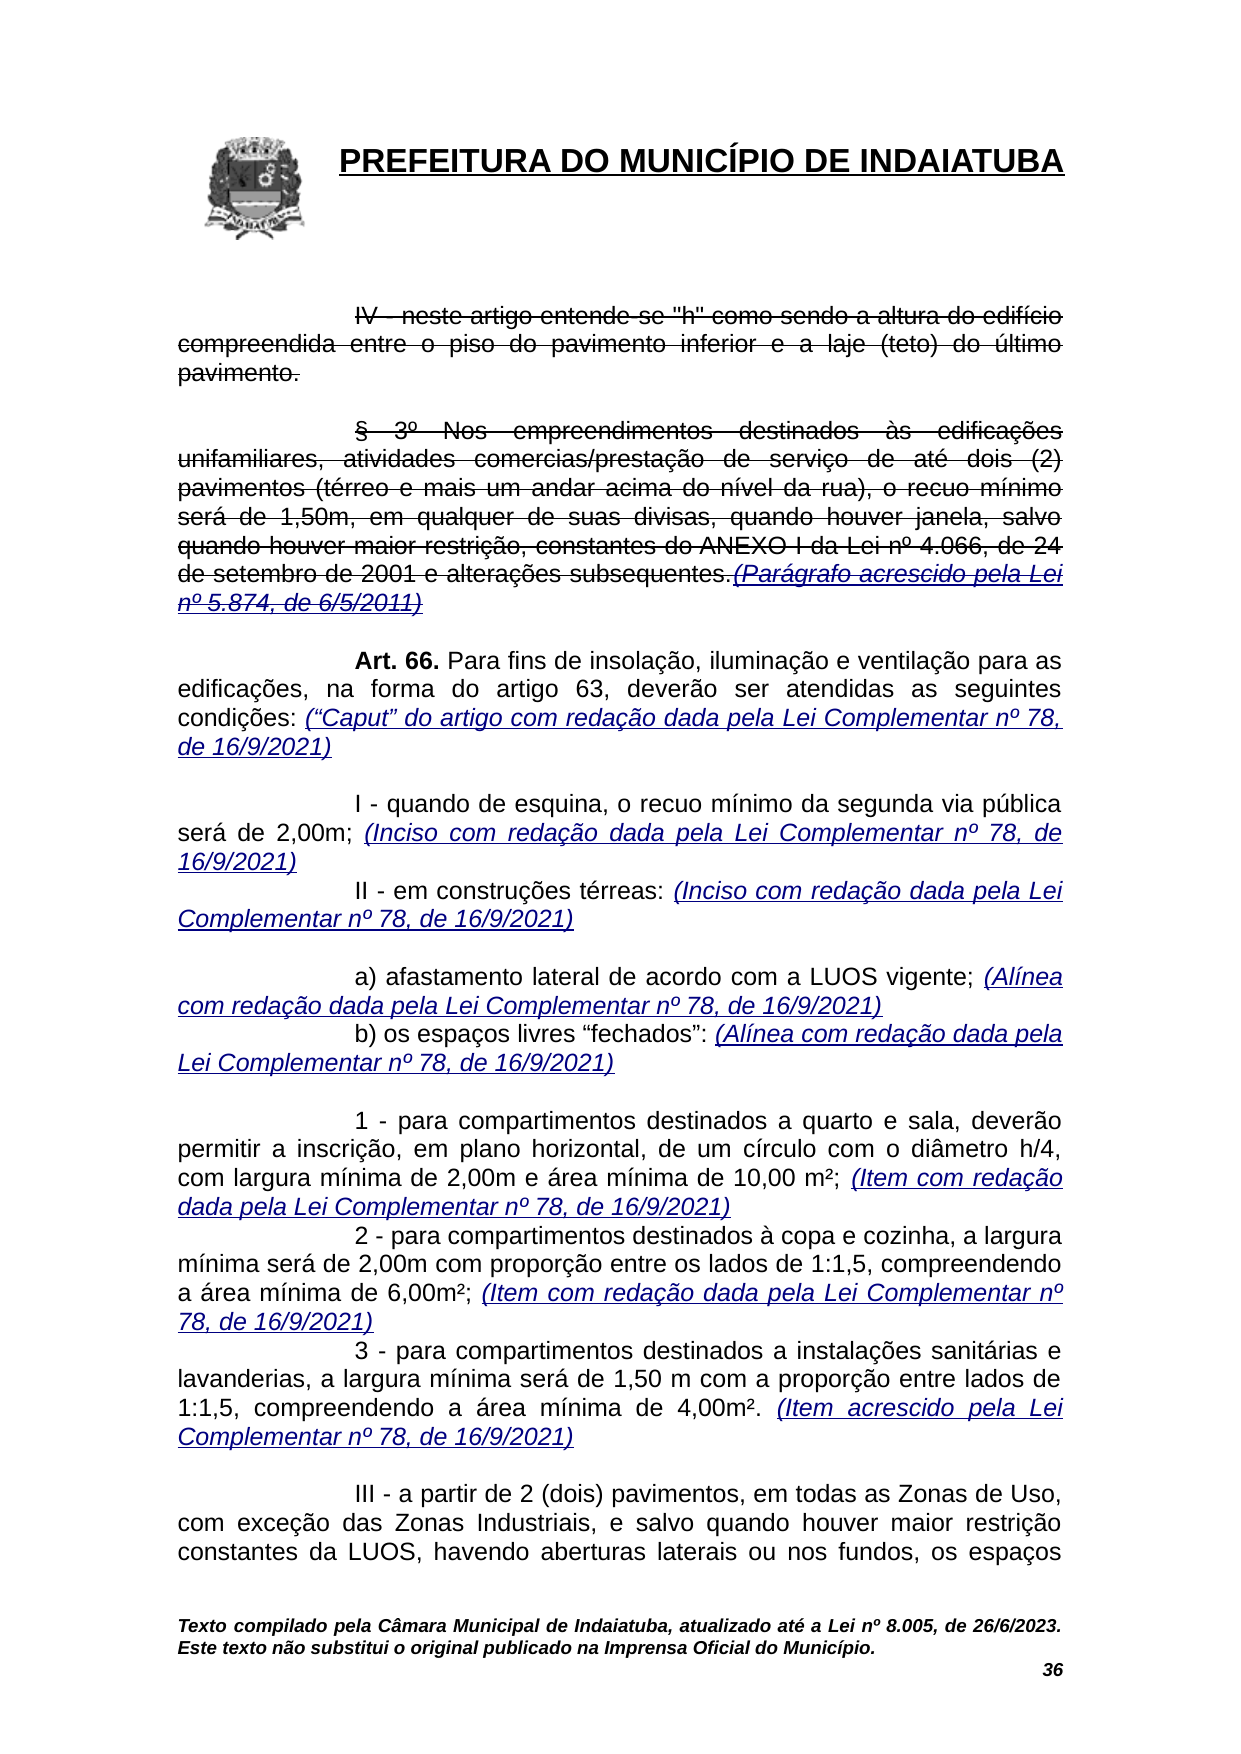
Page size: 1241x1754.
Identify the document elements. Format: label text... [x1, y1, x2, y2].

text IV - neste artigo entende-se "h" como sendo a altura do edifício compreendida entre o piso do pavimento inferior e a laje (teto) do último pavimento. [177, 346, 1063, 387]
text § 3º Nos empreendimentos destinados às edificações unifamiliares, atividades comercias/prestação de serviço de até dois (2) pavimentos (térreo e mais um andar acima do nível da rua), o recuo mínimo será de 1,50m, em qualquer de suas divisas, quando houver janela, salvo quando houver maior restrição, constantes do ANEXO I da Lei nº 4.066, de 24 de setembro de 2001 e alterações subsequentes.(Parágrafo acrescido pela Lei nº 5.874, de 6/5/2011) [177, 547, 1063, 575]
text Art. 66. Para fins de insolação, iluminação e ventilação para as edificações, na forma do artigo 63, deverão ser atendidas as seguintes condições: (“Caput” do artigo com redação dada pela Lei Complementar nº 78, de 16/9/2021) [177, 646, 1063, 761]
text II - em construções térreas: (Inciso com redação dada pela Lei Complementar nº 78, de 16/9/2021) [177, 876, 1063, 933]
text § 3º Nos empreendimentos destinados às edificações unifamiliares, atividades comercias/prestação de serviço de até dois (2) pavimentos (térreo e mais um andar acima do nível da rua), o recuo mínimo será de 1,50m, em qualquer de suas divisas, quando houver janela, salvo quando houver maior restrição, constantes do ANEXO I da Lei nº 4.066, de 24 de setembro de 2001 e alterações subsequentes.(Parágrafo acrescido pela Lei nº 5.874, de 6/5/2011) [177, 416, 1063, 460]
text 2 - para compartimentos destinados à copa e cozinha, a largura mínima será de 2,00m com proporção entre os lados de 1:1,5, compreendendo a área mínima de 6,00m²; (Item com redação dada pela Lei Complementar nº 78, de 16/9/2021) [177, 1221, 1063, 1336]
text § 3º Nos empreendimentos destinados às edificações unifamiliares, atividades comercias/prestação de serviço de até dois (2) pavimentos (térreo e mais um andar acima do nível da rua), o recuo mínimo será de 1,50m, em qualquer de suas divisas, quando houver janela, salvo quando houver maior restrição, constantes do ANEXO I da Lei nº 4.066, de 24 de setembro de 2001 e alterações subsequentes.(Parágrafo acrescido pela Lei nº 5.874, de 6/5/2011) [177, 576, 1063, 617]
text 1 - para compartimentos destinados a quarto e sala, deverão permitir a inscrição, em plano horizontal, de um círculo com o diâmetro h/4, com largura mínima de 2,00m e área mínima de 10,00 m²; (Item com redação dada pela Lei Complementar nº 78, de 16/9/2021) [177, 1106, 1063, 1221]
text IV - neste artigo entende-se "h" como sendo a altura do edifício compreendida entre o piso do pavimento inferior e a laje (teto) do último pavimento. [177, 301, 1063, 345]
text a) afastamento lateral de acordo com a LUOS vigente; (Alínea com redação dada pela Lei Complementar nº 78, de 16/9/2021) [177, 962, 1063, 1019]
text I - quando de esquina, o recuo mínimo da segunda via pública será de 2,00m; (Inciso com redação dada pela Lei Complementar nº 78, de 16/9/2021) [177, 789, 1063, 876]
text b) os espaços livres “fechados”: (Alínea com redação dada pela Lei Complementar nº 78, de 16/9/2021) [177, 1019, 1063, 1077]
text 3 - para compartimentos destinados a instalações sanitárias e lavanderias, a largura mínima será de 1,50 m com a proporção entre lados de 1:1,5, compreendendo a área mínima de 4,00m². (Item acrescido pela Lei Complementar nº 78, de 16/9/2021) [177, 1336, 1063, 1451]
text III - a partir de 2 (dois) pavimentos, em todas as Zonas de Uso, com exceção das Zonas Industriais, e salvo quando houver maior restrição constantes da LUOS, havendo aberturas laterais ou nos fundos, os espaços [177, 1479, 1063, 1566]
text § 3º Nos empreendimentos destinados às edificações unifamiliares, atividades comercias/prestação de serviço de até dois (2) pavimentos (térreo e mais um andar acima do nível da rua), o recuo mínimo será de 1,50m, em qualquer de suas divisas, quando houver janela, salvo quando houver maior restrição, constantes do ANEXO I da Lei nº 4.066, de 24 de setembro de 2001 e alterações subsequentes.(Parágrafo acrescido pela Lei nº 5.874, de 6/5/2011) [177, 490, 1063, 546]
text § 3º Nos empreendimentos destinados às edificações unifamiliares, atividades comercias/prestação de serviço de até dois (2) pavimentos (térreo e mais um andar acima do nível da rua), o recuo mínimo será de 1,50m, em qualquer de suas divisas, quando houver janela, salvo quando houver maior restrição, constantes do ANEXO I da Lei nº 4.066, de 24 de setembro de 2001 e alterações subsequentes.(Parágrafo acrescido pela Lei nº 5.874, de 6/5/2011) [177, 461, 1063, 489]
